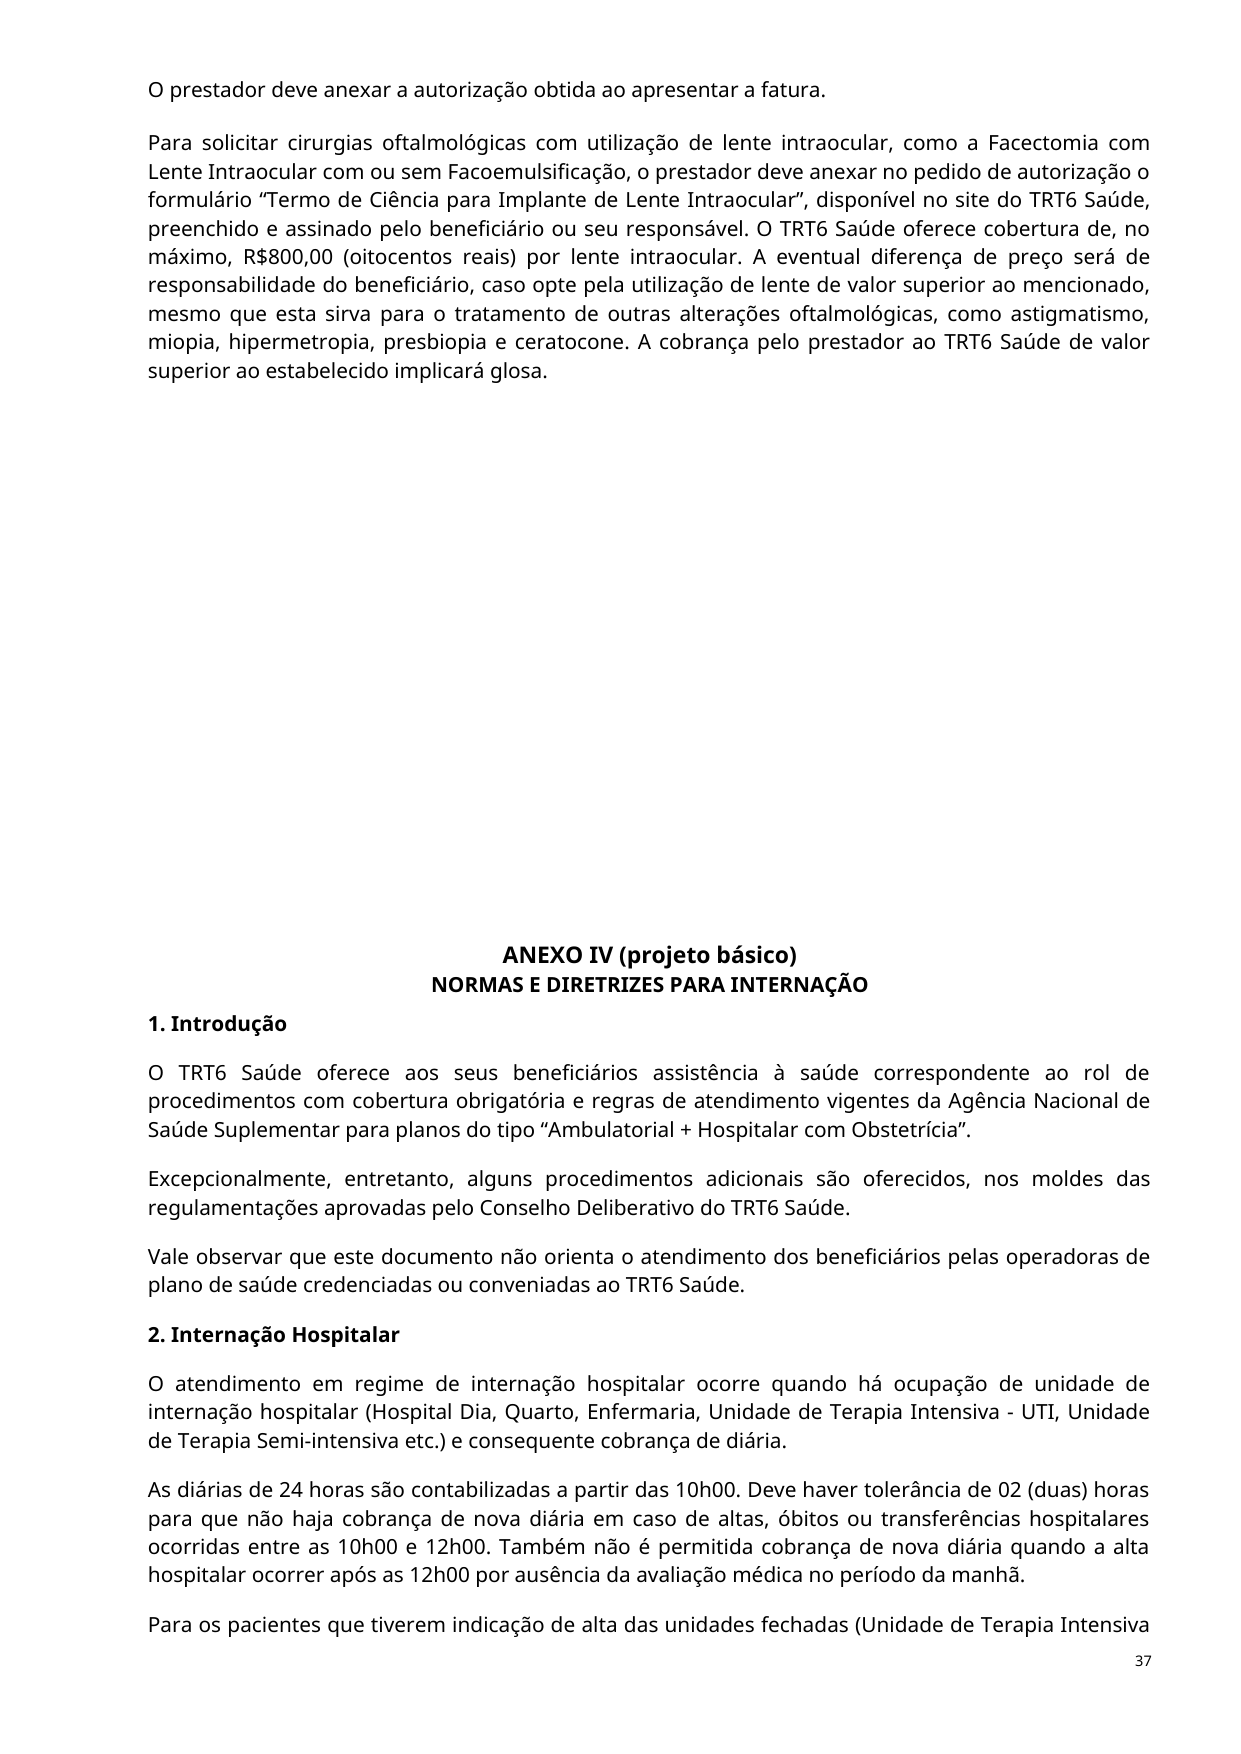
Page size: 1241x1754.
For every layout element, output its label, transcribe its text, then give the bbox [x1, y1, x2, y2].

text NORMAS E DIRETRIZES PARA INTERNAÇÃO [148, 970, 1152, 998]
text O prestador deve anexar a autorização obtida ao apresentar a fatura. [148, 75, 1152, 103]
text 2. Internação Hospitalar [148, 1320, 1152, 1348]
text Para os pacientes que tiverem indicação de alta das unidades fechadas (Unidade de Terapia Intensiva [148, 1610, 1152, 1638]
text O TRT6 Saúde oferece aos seus beneficiários assistência à saúde correspondente ao rol de procedimentos com cobertura obrigatória e regras de atendimento vigentes da Agência Nacional de Saúde Suplementar para planos do tipo “Ambulatorial + Hospitalar com Obstetrícia”. [148, 1058, 1152, 1143]
text Vale observar que este documento não orienta o atendimento dos beneficiários pelas operadoras de plano de saúde credenciadas ou conveniadas ao TRT6 Saúde. [148, 1242, 1152, 1299]
text As diárias de 24 horas são contabilizadas a partir das 10h00. Deve haver tolerância de 02 (duas) horas para que não haja cobrança de nova diária em caso de altas, óbitos ou transferências hospitalares ocorridas entre as 10h00 e 12h00. Também não é permitida cobrança de nova diária quando a alta hospitalar ocorrer após as 12h00 por ausência da avaliação médica no período da manhã. [148, 1475, 1152, 1589]
text Para solicitar cirurgias oftalmológicas com utilização de lente intraocular, como a Facectomia com Lente Intraocular com ou sem Facoemulsificação, o prestador deve anexar no pedido de autorização o formulário “Termo de Ciência para Implante de Lente Intraocular”, disponível no site do TRT6 Saúde, preenchido e assinado pelo beneficiário ou seu responsável. O TRT6 Saúde oferece cobertura de, no máximo, R$800,00 (oitocentos reais) por lente intraocular. A eventual diferença de preço será de responsabilidade do beneficiário, caso opte pela utilização de lente de valor superior ao mencionado, mesmo que esta sirva para o tratamento de outras alterações oftalmológicas, como astigmatismo, miopia, hipermetropia, presbiopia e ceratocone. A cobrança pelo prestador ao TRT6 Saúde de valor superior ao estabelecido implicará glosa. [148, 128, 1152, 384]
text 1. Introdução [148, 1009, 1152, 1037]
text ANEXO IV (projeto básico) [148, 939, 1152, 970]
text Excepcionalmente, entretanto, alguns procedimentos adicionais são oferecidos, nos moldes das regulamentações aprovadas pelo Conselho Deliberativo do TRT6 Saúde. [148, 1164, 1152, 1221]
text O atendimento em regime de internação hospitalar ocorre quando há ocupação de unidade de internação hospitalar (Hospital Dia, Quarto, Enfermaria, Unidade de Terapia Intensiva - UTI, Unidade de Terapia Semi-intensiva etc.) e consequente cobrança de diária. [148, 1369, 1152, 1454]
